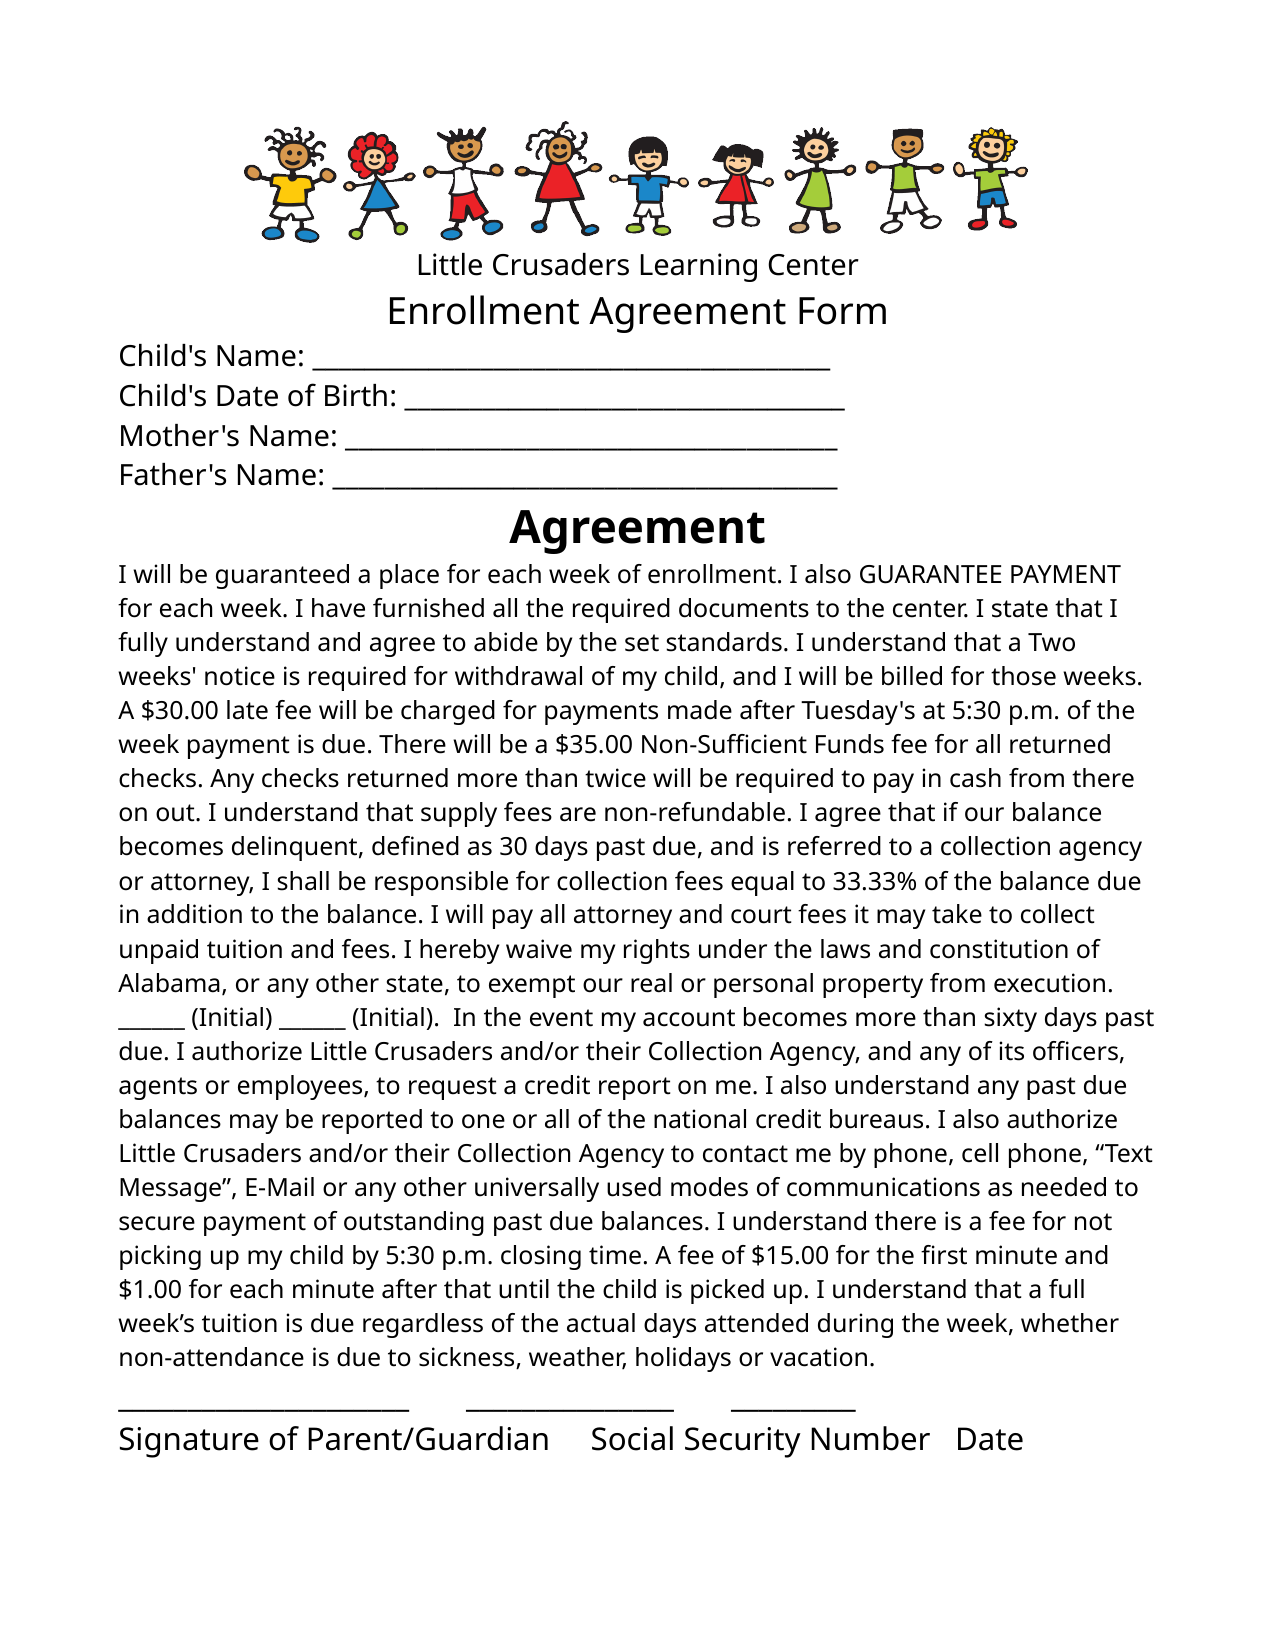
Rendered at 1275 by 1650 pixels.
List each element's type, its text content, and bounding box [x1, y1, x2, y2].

text I will be guaranteed a place for each week of enrollment. I also GUARANTEE PAYMENT for each week. I have furnished all the required documents to the center. I state that I fully understand and agree to abide by the set standards. I understand that a Two weeks' notice is required for withdrawal of my child, and I will be billed for those weeks. A $30.00 late fee will be charged for payments made after Tuesday's at 5:30 p.m. of the week payment is due. There will be a $35.00 Non-Sufficient Funds fee for all returned checks. Any checks returned more than twice will be required to pay in cash from there on out. I understand that supply fees are non-refundable. I agree that if our balance becomes delinquent, defined as 30 days past due, and is referred to a collection agency or attorney, I shall be responsible for collection fees equal to 33.33% of the balance due in addition to the balance. I will pay all attorney and court fees it may take to collect unpaid tuition and fees. I hereby waive my rights under the laws and constitution of Alabama, or any other state, to exempt our real or personal property from execution. ______ (Initial) ______ (Initial). In the event my account becomes more than sixty days past due. I authorize Little Crusaders and/or their Collection Agency, and any of its officers, agents or employees, to request a credit report on me. I also understand any past due balances may be reported to one or all of the national credit bureaus. I also authorize Little Crusaders and/or their Collection Agency to contact me by phone, cell phone, “Text Message”, E-Mail or any other universally used modes of communications as needed to secure payment of outstanding past due balances. I understand there is a fee for not picking up my child by 5:30 p.m. closing time. A fee of $15.00 for the first minute and $1.00 for each minute after that until the child is picked up. I understand that a full week’s tuition is due regardless of the actual days attended during the week, whether non-attendance is due to sickness, weather, holidays or vacation. [118, 557, 1157, 1374]
text Enrollment Agreement Form [118, 284, 1157, 335]
text _____________________ _______________ _________ [118, 1374, 1157, 1417]
text Little Crusaders Learning Center [118, 245, 1157, 284]
text Signature of Parent/Guardian Social Security Number Date [118, 1417, 1157, 1459]
text Child's Name: ________________________________________ [118, 335, 1157, 375]
text Father's Name: _______________________________________ [118, 454, 1157, 494]
text Child's Date of Birth: __________________________________ [118, 375, 1157, 415]
text Mother's Name: ______________________________________ [118, 415, 1157, 454]
text Agreement [118, 494, 1157, 557]
